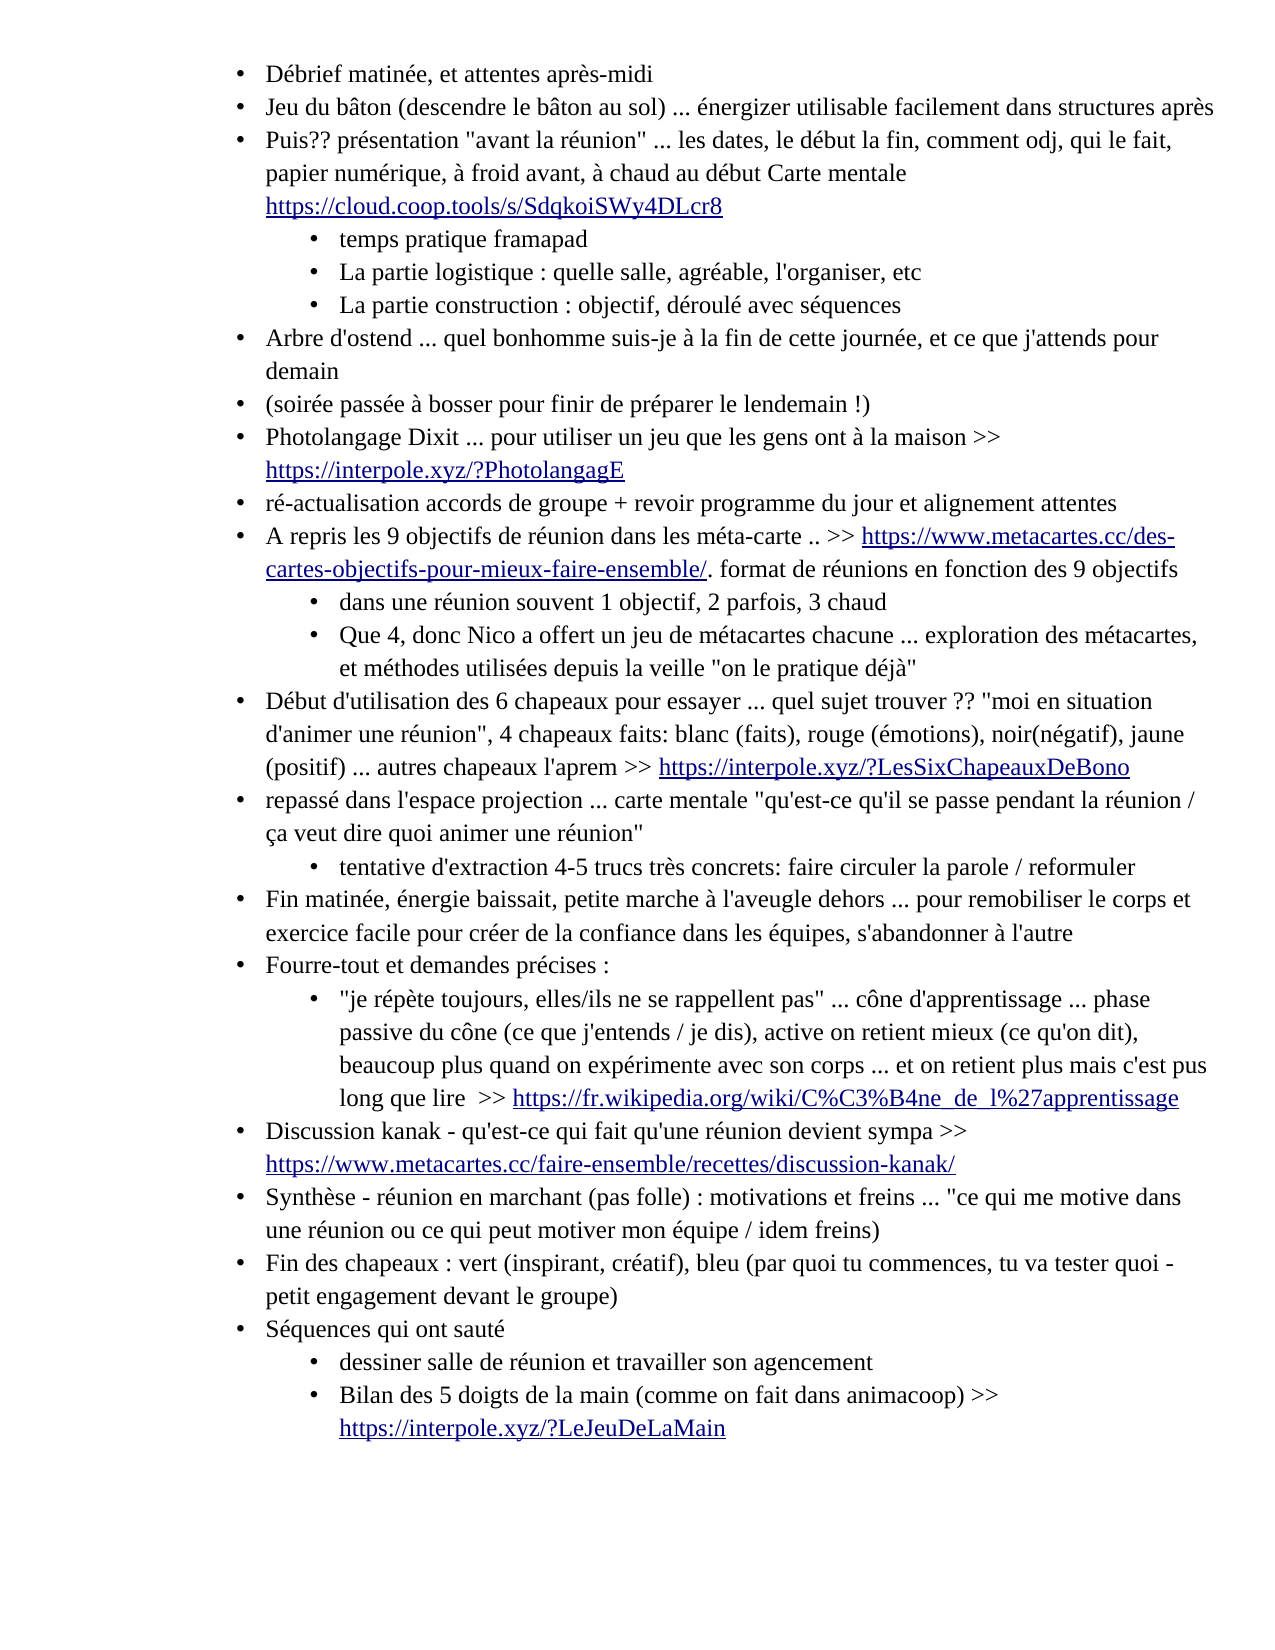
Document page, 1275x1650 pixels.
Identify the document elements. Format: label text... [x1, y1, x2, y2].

list Jeu du bâton (descendre le bâton au sol) ... énergizer utilisable facilement dans structures après [236, 92, 1216, 121]
list Que 4, donc Nico a offert un jeu de métacartes chacune ... exploration des métacartes, et méthodes utilisées depuis la veille "on le pratique déjà" [309, 620, 1216, 682]
list Bilan des 5 doigts de la main (comme on fait dans animacoop) >> https://interpole.xyz/?LeJeuDeLaMain [309, 1380, 1216, 1442]
list tentative d'extraction 4-5 trucs très concrets: faire circuler la parole / reformuler [309, 852, 1216, 880]
list ré-actualisation accords de groupe + revoir programme du jour et alignement attentes [236, 488, 1216, 517]
list "je répète toujours, elles/ils ne se rappellent pas" ... cône d'apprentissage ... phase passive du cône (ce que j'entends / je dis), active on retient mieux (ce qu'on dit), beaucoup plus quand on expérimente avec son corps ... et on retient plus mais c'est pus long que lire >> https://fr.wikipedia.org/wiki/C%C3%B4ne_de_l%27apprentissage [309, 984, 1216, 1111]
list Fourre-tout et demandes précises : [236, 951, 1216, 979]
list dessiner salle de réunion et travailler son agencement [309, 1347, 1216, 1376]
list (soirée passée à bosser pour finir de préparer le lendemain !) [236, 389, 1216, 418]
list Début d'utilisation des 6 chapeaux pour essayer ... quel sujet trouver ?? "moi en situation d'animer une réunion", 4 chapeaux faits: blanc (faits), rouge (émotions), noir(négatif), jaune (positif) ... autres chapeaux l'aprem >> https://interpole.xyz/?LesSixChapeauxDeBono [236, 686, 1216, 781]
list Fin matinée, énergie baissait, petite marche à l'aveugle dehors ... pour remobiliser le corps et exercice facile pour créer de la confiance dans les équipes, s'abandonner à l'autre [236, 884, 1216, 946]
list Séquences qui ont sauté [236, 1314, 1216, 1343]
list A repris les 9 objectifs de réunion dans les méta-carte .. >> https://www.metacartes.cc/des-cartes-objectifs-pour-mieux-faire-ensemble/. format de réunions en fonction des 9 objectifs [236, 521, 1216, 583]
list Photolangage Dixit ... pour utiliser un jeu que les gens ont à la maison >> https://interpole.xyz/?PhotolangagE [236, 422, 1216, 484]
list La partie construction : objectif, déroulé avec séquences [309, 290, 1216, 319]
list La partie logistique : quelle salle, agréable, l'organiser, etc [309, 257, 1216, 286]
list Fin des chapeaux : vert (inspirant, créatif), bleu (par quoi tu commences, tu va tester quoi - petit engagement devant le groupe) [236, 1248, 1216, 1309]
list Débrief matinée, et attentes après-midi [236, 59, 1216, 88]
list Discussion kanak - qu'est-ce qui fait qu'une réunion devient sympa >> https://www.metacartes.cc/faire-ensemble/recettes/discussion-kanak/ [236, 1116, 1216, 1177]
list dans une réunion souvent 1 objectif, 2 parfois, 3 chaud [309, 587, 1216, 616]
list Arbre d'ostend ... quel bonhomme suis-je à la fin de cette journée, et ce que j'attends pour demain [236, 323, 1216, 385]
list temps pratique framapad [309, 224, 1216, 253]
list repassé dans l'espace projection ... carte mentale "qu'est-ce qu'il se passe pendant la réunion / ça veut dire quoi animer une réunion" [236, 786, 1216, 847]
list Synthèse - réunion en marchant (pas folle) : motivations et freins ... "ce qui me motive dans une réunion ou ce qui peut motiver mon équipe / idem freins) [236, 1182, 1216, 1243]
list Puis?? présentation "avant la réunion" ... les dates, le début la fin, comment odj, qui le fait, papier numérique, à froid avant, à chaud au début Carte mentale https://cloud.coop.tools/s/SdqkoiSWy4DLcr8 [236, 125, 1216, 220]
